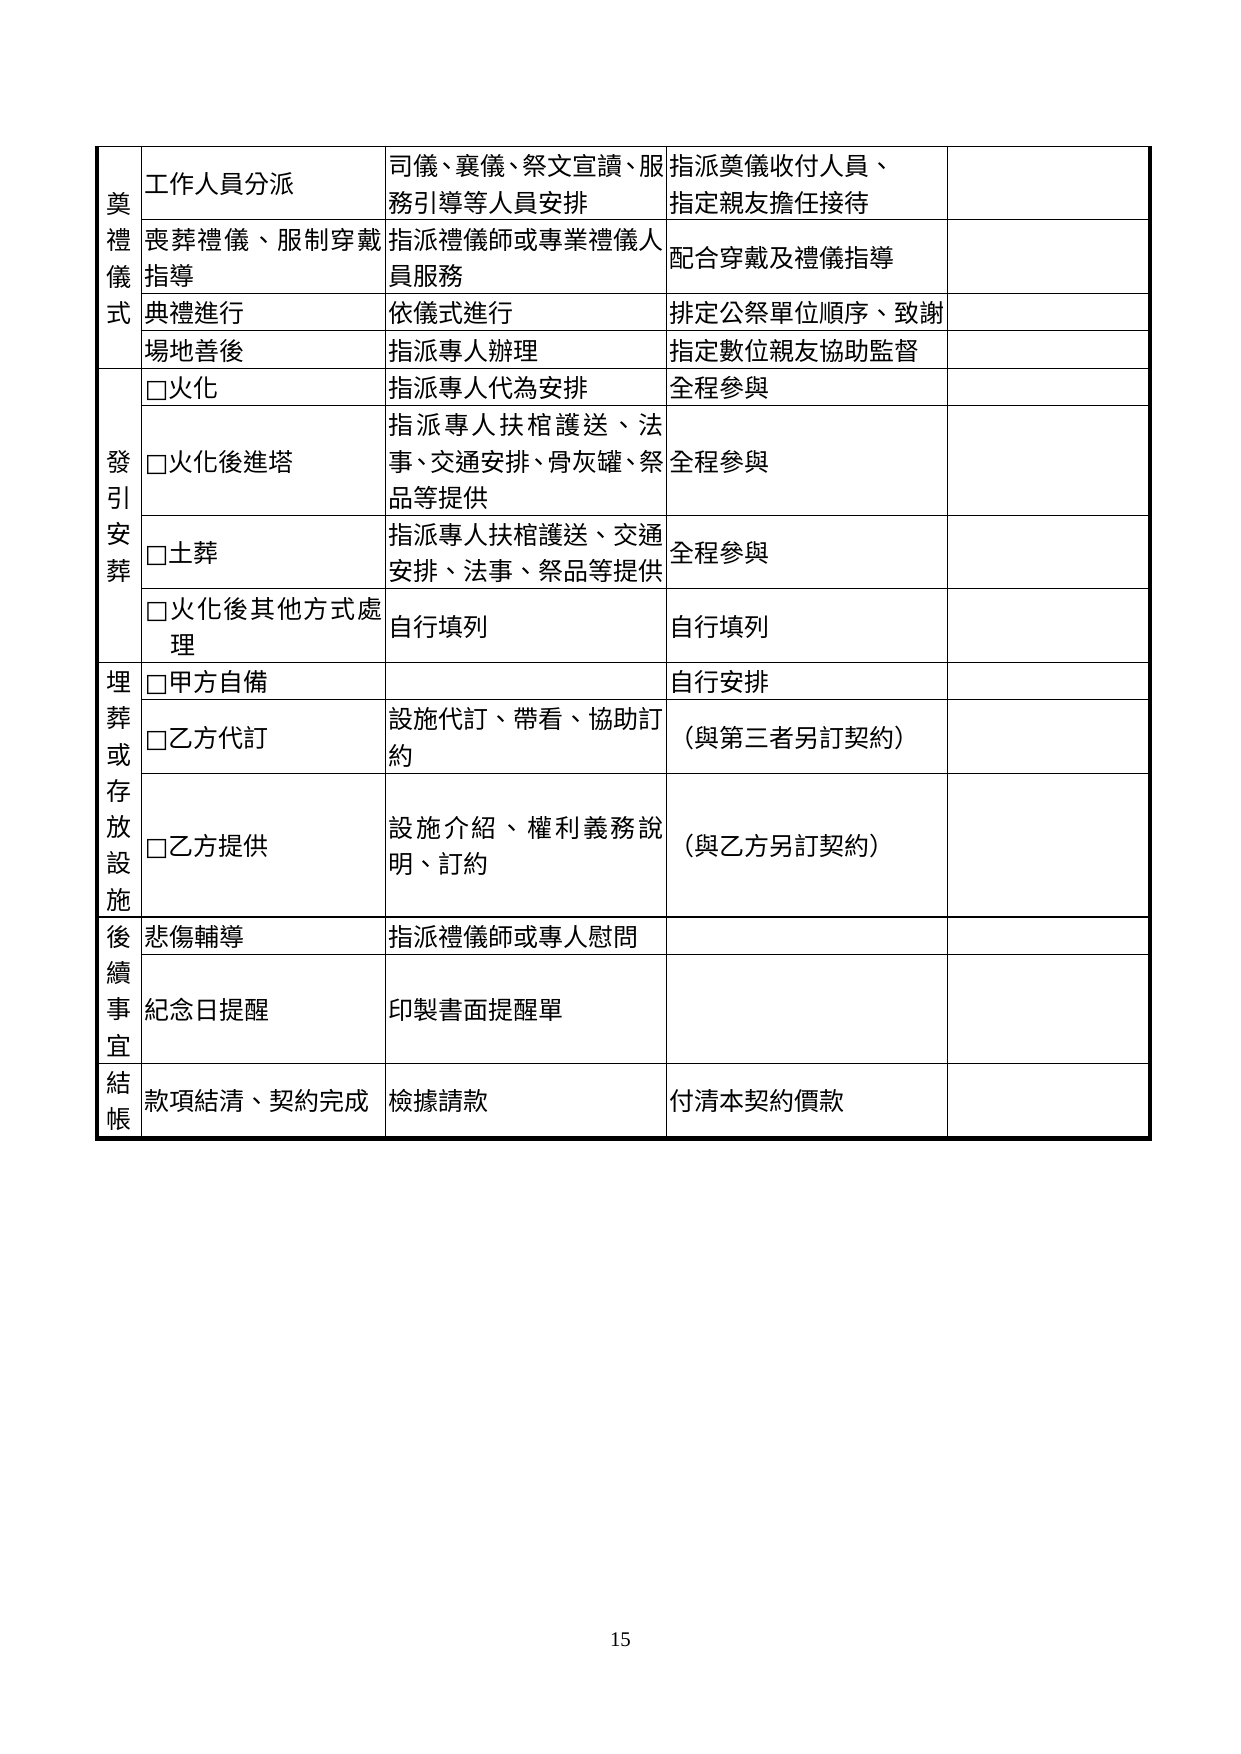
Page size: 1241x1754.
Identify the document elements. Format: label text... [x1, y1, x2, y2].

table_cell □土葬 [142, 516, 385, 588]
table_cell [948, 147, 1148, 219]
table_cell 印製書面提醒單 [386, 955, 666, 1062]
table_cell 喪葬禮儀、服制穿戴指導 [142, 220, 385, 293]
table_cell 指派奠儀收付人員、 指定親友擔任接待 [667, 147, 947, 219]
table_cell （與第三者另訂契約） [667, 700, 947, 772]
table_cell 配合穿戴及禮儀指導 [667, 220, 947, 293]
table_cell 全程參與 [667, 406, 947, 514]
table_cell 奠禮儀式 [99, 147, 141, 367]
table_cell 依儀式進行 [386, 294, 666, 330]
table_cell [948, 220, 1148, 293]
table_cell 排定公祭單位順序、致謝 [667, 294, 947, 330]
table_cell 指派禮儀師或專業禮儀人員服務 [386, 220, 666, 293]
table_cell [667, 955, 947, 1062]
table_cell 全程參與 [667, 516, 947, 588]
table_cell [948, 663, 1148, 699]
table_cell [948, 516, 1148, 588]
table_cell 指派禮儀師或專人慰問 [386, 918, 666, 954]
table_cell [948, 700, 1148, 772]
table_cell [948, 589, 1148, 662]
table_cell 指派專人代為安排 [386, 369, 666, 405]
table_cell [948, 1064, 1148, 1136]
table_cell 司儀、襄儀、祭文宣讀、服務引導等人員安排 [386, 147, 666, 219]
table_cell □火化 [142, 369, 385, 405]
table_cell 場地善後 [142, 331, 385, 367]
table_cell 自行安排 [667, 663, 947, 699]
table_cell 典禮進行 [142, 294, 385, 330]
table_cell □甲方自備 [142, 663, 385, 699]
table_cell 款項結清、契約完成 [142, 1064, 385, 1136]
table_cell [948, 294, 1148, 330]
table_cell 工作人員分派 [142, 147, 385, 219]
table_cell 指派專人扶棺護送、法事、交通安排、骨灰罐、祭品等提供 [386, 406, 666, 514]
table_cell 悲傷輔導 [142, 918, 385, 954]
table_cell 發引 安葬 [99, 369, 141, 662]
table_cell （與乙方另訂契約） [667, 774, 947, 916]
table_cell [667, 918, 947, 954]
table_cell □乙方代訂 [142, 700, 385, 772]
table_cell 指定數位親友協助監督 [667, 331, 947, 367]
table_cell [948, 331, 1148, 367]
table_cell [386, 663, 666, 699]
table_cell 指派專人扶棺護送、交通安排、法事、祭品等提供 [386, 516, 666, 588]
table_cell 後續事宜 [99, 918, 141, 1062]
table_cell 設施代訂、帶看、協助訂約 [386, 700, 666, 772]
table_cell [948, 955, 1148, 1062]
table_cell 紀念日提醒 [142, 955, 385, 1062]
table_cell □火化後其他方式處理 [142, 589, 385, 662]
table_cell 全程參與 [667, 369, 947, 405]
table_cell 自行填列 [667, 589, 947, 662]
table_cell 付清本契約價款 [667, 1064, 947, 1136]
table_cell 自行填列 [386, 589, 666, 662]
table_cell [948, 774, 1148, 916]
table_cell [948, 918, 1148, 954]
table_cell [948, 369, 1148, 405]
table_cell □乙方提供 [142, 774, 385, 916]
table_cell 埋葬或存放 設施 [99, 663, 141, 916]
table_cell 指派專人辦理 [386, 331, 666, 367]
table_cell 設施介紹、權利義務說明、訂約 [386, 774, 666, 916]
table_cell □火化後進塔 [142, 406, 385, 514]
table_cell 檢據請款 [386, 1064, 666, 1136]
table_cell [948, 406, 1148, 514]
table_cell 結帳 [99, 1064, 141, 1136]
